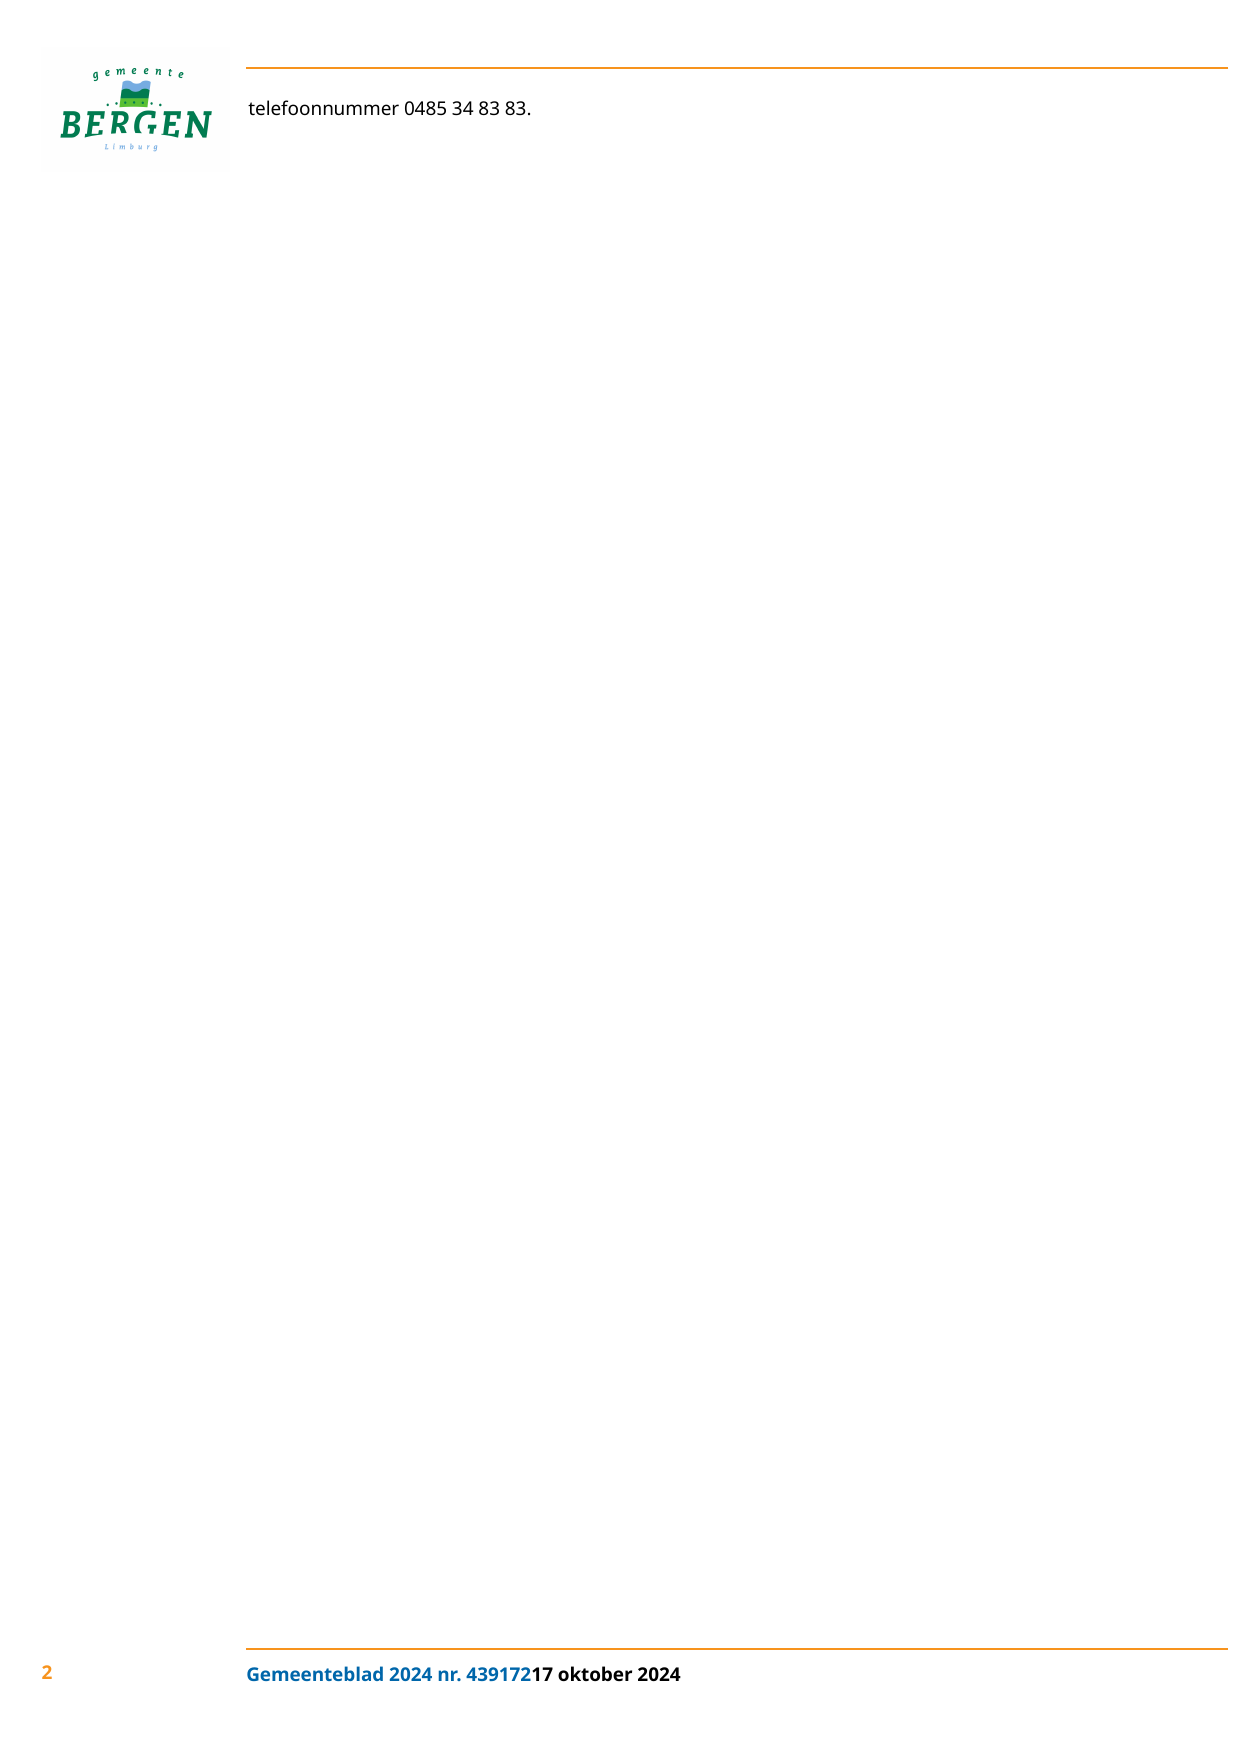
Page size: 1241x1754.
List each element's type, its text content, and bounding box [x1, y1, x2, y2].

text telefoonnummer 0485 34 83 83. [248, 95, 1152, 121]
picture [41, 47, 231, 172]
